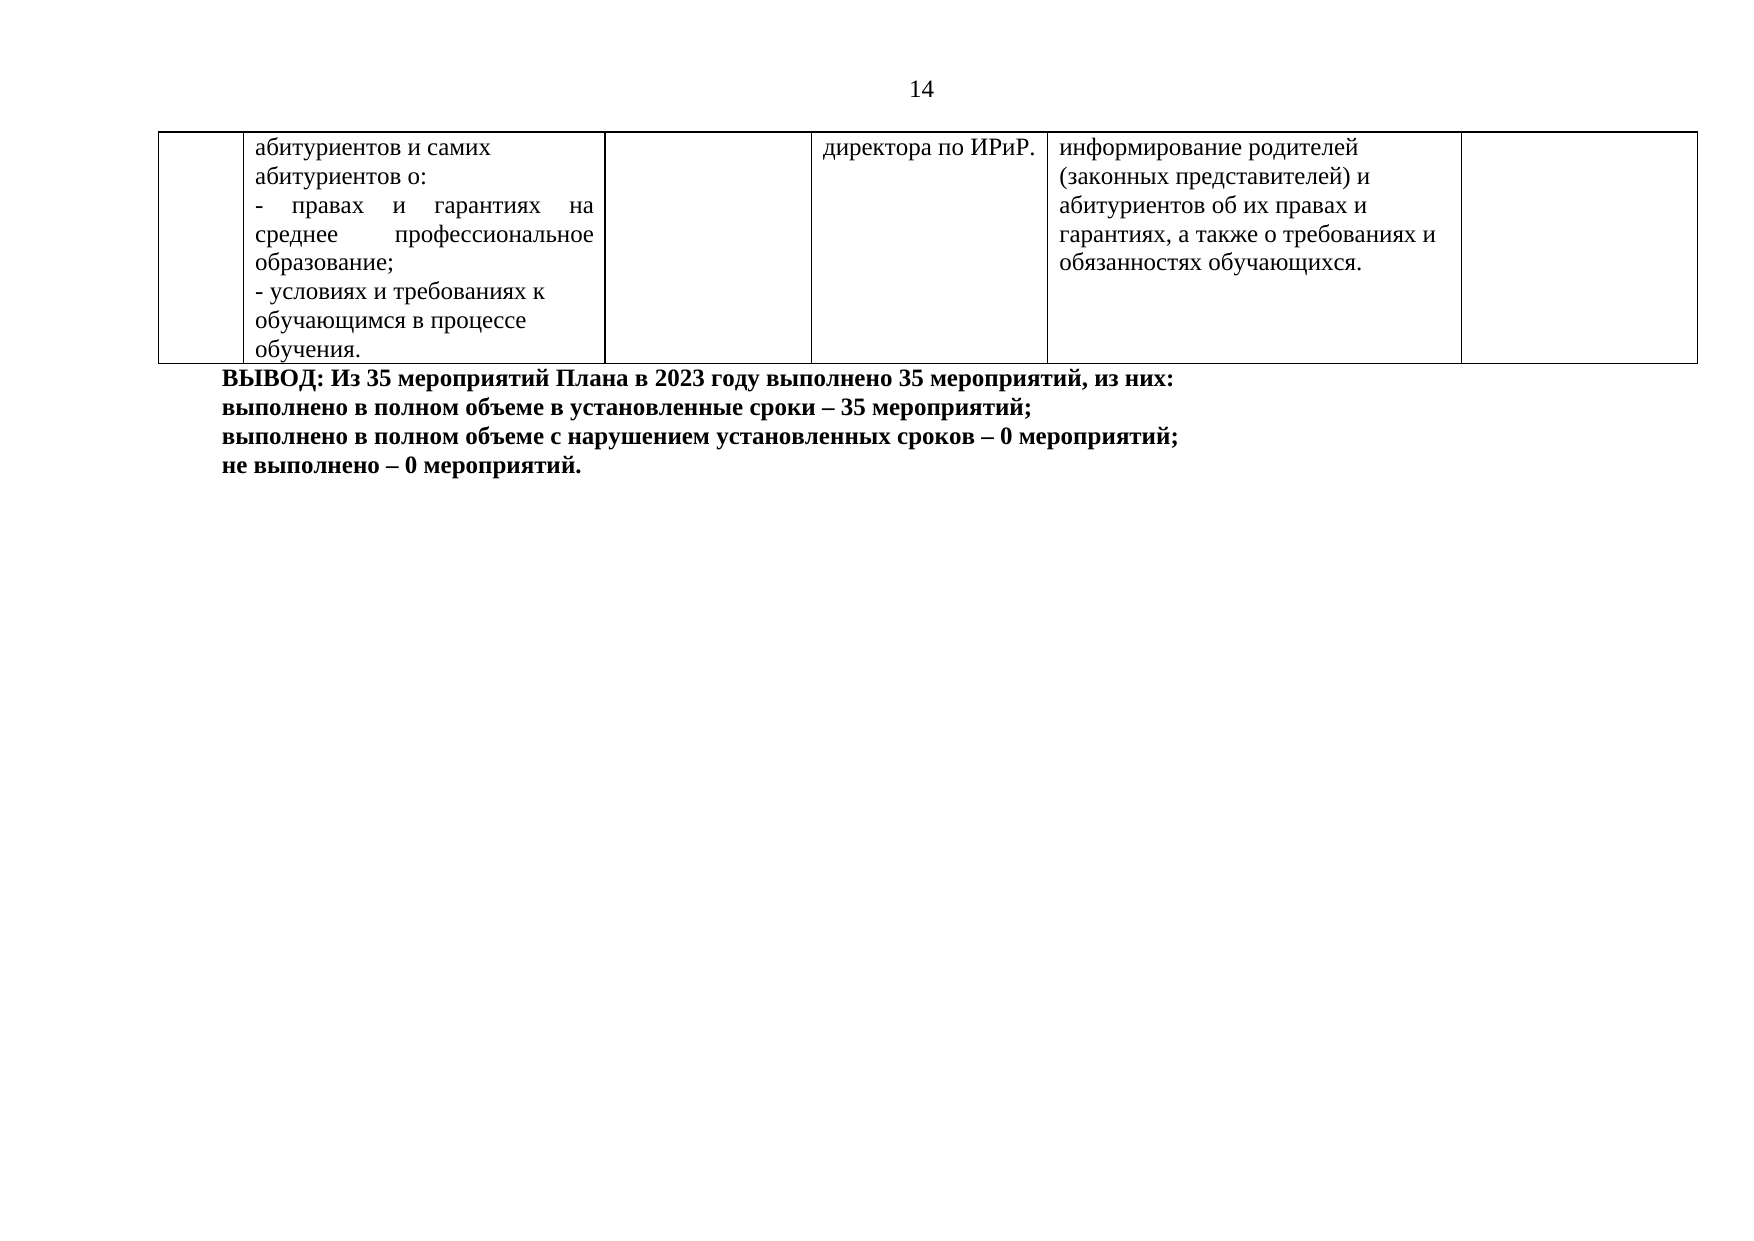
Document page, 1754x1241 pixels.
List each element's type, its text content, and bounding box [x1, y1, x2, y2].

text ВЫВОД: Из 35 мероприятий Плана в 2023 году выполнено 35 мероприятий, из них: [148, 363, 1695, 392]
table_cell [1462, 133, 1697, 362]
text выполнено в полном объеме в установленные сроки – 35 мероприятий; [148, 392, 1695, 421]
table_cell абитуриентов и самих абитуриентов о: - правах и гарантиях на среднее профессиональное образование; - условиях и требованиях к обучающимся в процессе обучения. [244, 133, 604, 362]
table_cell информирование родителей (законных представителей) и абитуриентов об их правах и гарантиях, а также о требованиях и обязанностях обучающихся. [1048, 133, 1461, 362]
table_cell [159, 133, 243, 362]
table_cell [606, 133, 811, 362]
text не выполнено – 0 мероприятий. [148, 450, 1695, 478]
text выполнено в полном объеме с нарушением установленных сроков – 0 мероприятий; [148, 421, 1695, 450]
table_cell директора по ИРиР. [812, 133, 1047, 362]
